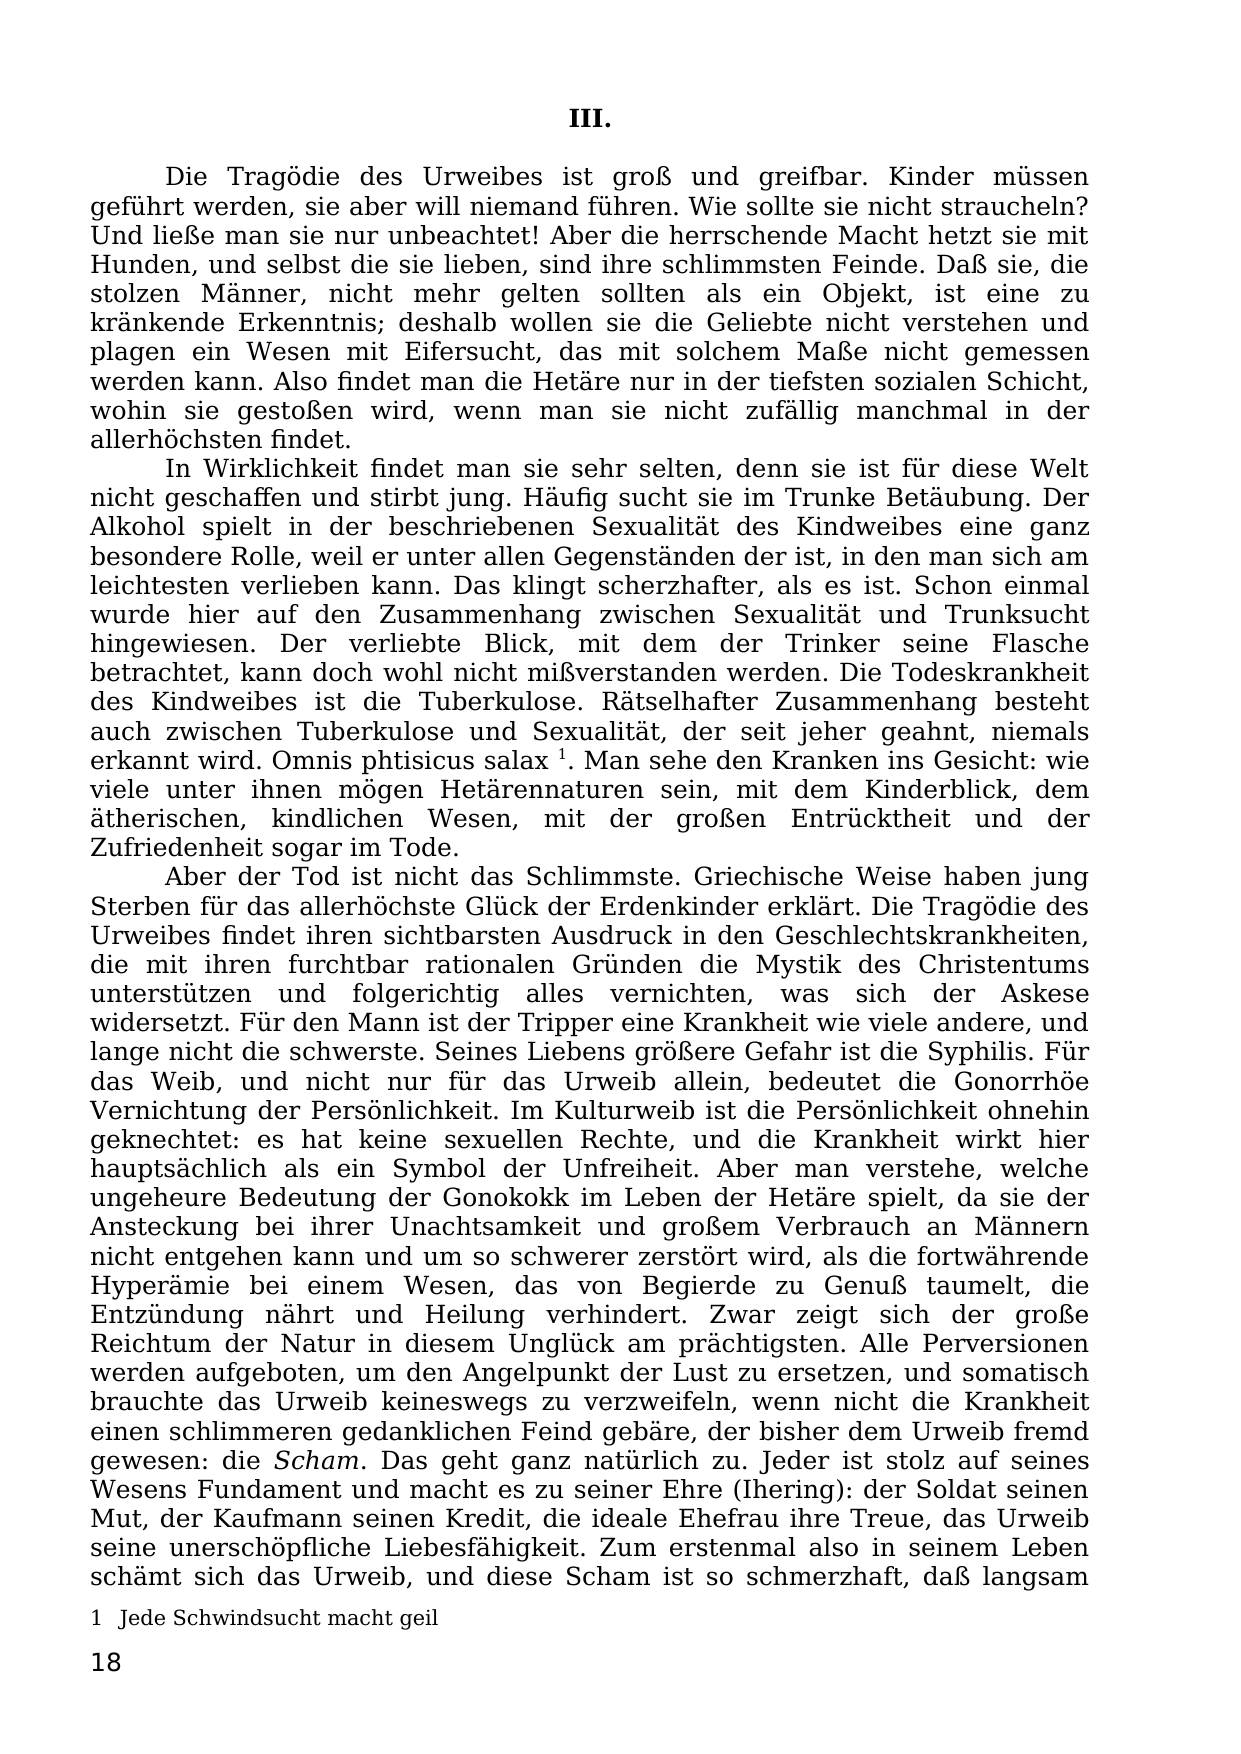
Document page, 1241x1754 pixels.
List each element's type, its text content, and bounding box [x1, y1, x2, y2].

text III. [90, 75, 1091, 133]
text Aber der Tod ist nicht das Schlimmste. Griechische Weise haben jung Sterben für das allerhöchste Glück der Erdenkinder erklärt. Die Tragödie des Urweibes findet ihren sichtbarsten Ausdruck in den Geschlechtskrankheiten, die mit ihren furchtbar rationalen Gründen die Mystik des Christentums unterstützen und folgerichtig alles vernichten, was sich der Askese widersetzt. Für den Mann ist der Tripper eine Krankheit wie viele andere, und lange nicht die schwerste. Seines Liebens größere Gefahr ist die Syphilis. Für das Weib, und nicht nur für das Urweib allein, bedeutet die Gonorrhöe Vernichtung der Persönlichkeit. Im Kulturweib ist die Persönlichkeit ohnehin geknechtet: es hat keine sexuellen Rechte, und die Krankheit wirkt hier hauptsächlich als ein Symbol der Unfreiheit. Aber man verstehe, welche ungeheure Bedeutung der Gonokokk im Leben der Hetäre spielt, da sie der Ansteckung bei ihrer Unachtsamkeit und großem Verbrauch an Männern nicht entgehen kann und um so schwerer zerstört wird, als die fortwährende Hyperämie bei einem Wesen, das von Begierde zu Genuß taumelt, die Entzündung nährt und Heilung verhindert. Zwar zeigt sich der große Reichtum der Natur in diesem Unglück am prächtigsten. Alle Perversionen werden aufgeboten, um den Angelpunkt der Lust zu ersetzen, und somatisch brauchte das Urweib keineswegs zu verzweifeln, wenn nicht die Krankheit einen schlimmeren gedanklichen Feind gebäre, der bisher dem Urweib fremd gewesen: die Scham. Das geht ganz natürlich zu. Jeder ist stolz auf seines Wesens Fundament und macht es zu seiner Ehre (Ihering): der Soldat seinen Mut, der Kaufmann seinen Kredit, die ideale Ehefrau ihre Treue, das Urweib seine unerschöpfliche Liebesfähigkeit. Zum erstenmal also in seinem Leben schämt sich das Urweib, und diese Scham ist so schmerzhaft, daß langsam [90, 862, 1091, 1592]
text Jede Schwindsucht macht geil [90, 1606, 1091, 1631]
text Die Tragödie des Urweibes ist groß und greifbar. Kinder müssen geführt werden, sie aber will niemand führen. Wie sollte sie nicht straucheln? Und ließe man sie nur unbeachtet! Aber die herrschende Macht hetzt sie mit Hunden, und selbst die sie lieben, sind ihre schlimmsten Feinde. Daß sie, die stolzen Männer, nicht mehr gelten sollten als ein Objekt, ist eine zu kränkende Erkenntnis; deshalb wollen sie die Geliebte nicht verstehen und plagen ein Wesen mit Eifersucht, das mit solchem Maße nicht gemessen werden kann. Also findet man die Hetäre nur in der tiefsten sozialen Schicht, wohin sie gestoßen wird, wenn man sie nicht zufällig manchmal in der allerhöchsten findet. [90, 162, 1091, 454]
text In Wirklichkeit findet man sie sehr selten, denn sie ist für diese Welt nicht geschaffen und stirbt jung. Häufig sucht sie im Trunke Betäubung. Der Alkohol spielt in der beschriebenen Sexualität des Kindweibes eine ganz besondere Rolle, weil er unter allen Gegenständen der ist, in den man sich am leichtesten verlieben kann. Das klingt scherzhafter, als es ist. Schon einmal wurde hier auf den Zusammenhang zwischen Sexualität und Trunksucht hingewiesen. Der verliebte Blick, mit dem der Trinker seine Flasche betrachtet, kann doch wohl nicht mißverstanden werden. Die Todeskrankheit des Kindweibes ist die Tuberkulose. Rätselhafter Zusammenhang besteht auch zwischen Tuberkulose und Sexualität, der seit jeher geahnt, niemals erkannt wird. Omnis phtisicus salax . Man sehe den Kranken ins Gesicht: wie viele unter ihnen mögen Hetärennaturen sein, mit dem Kinderblick, dem ätherischen, kindlichen Wesen, mit der großen Entrücktheit und der Zufriedenheit sogar im Tode. [90, 454, 1091, 862]
